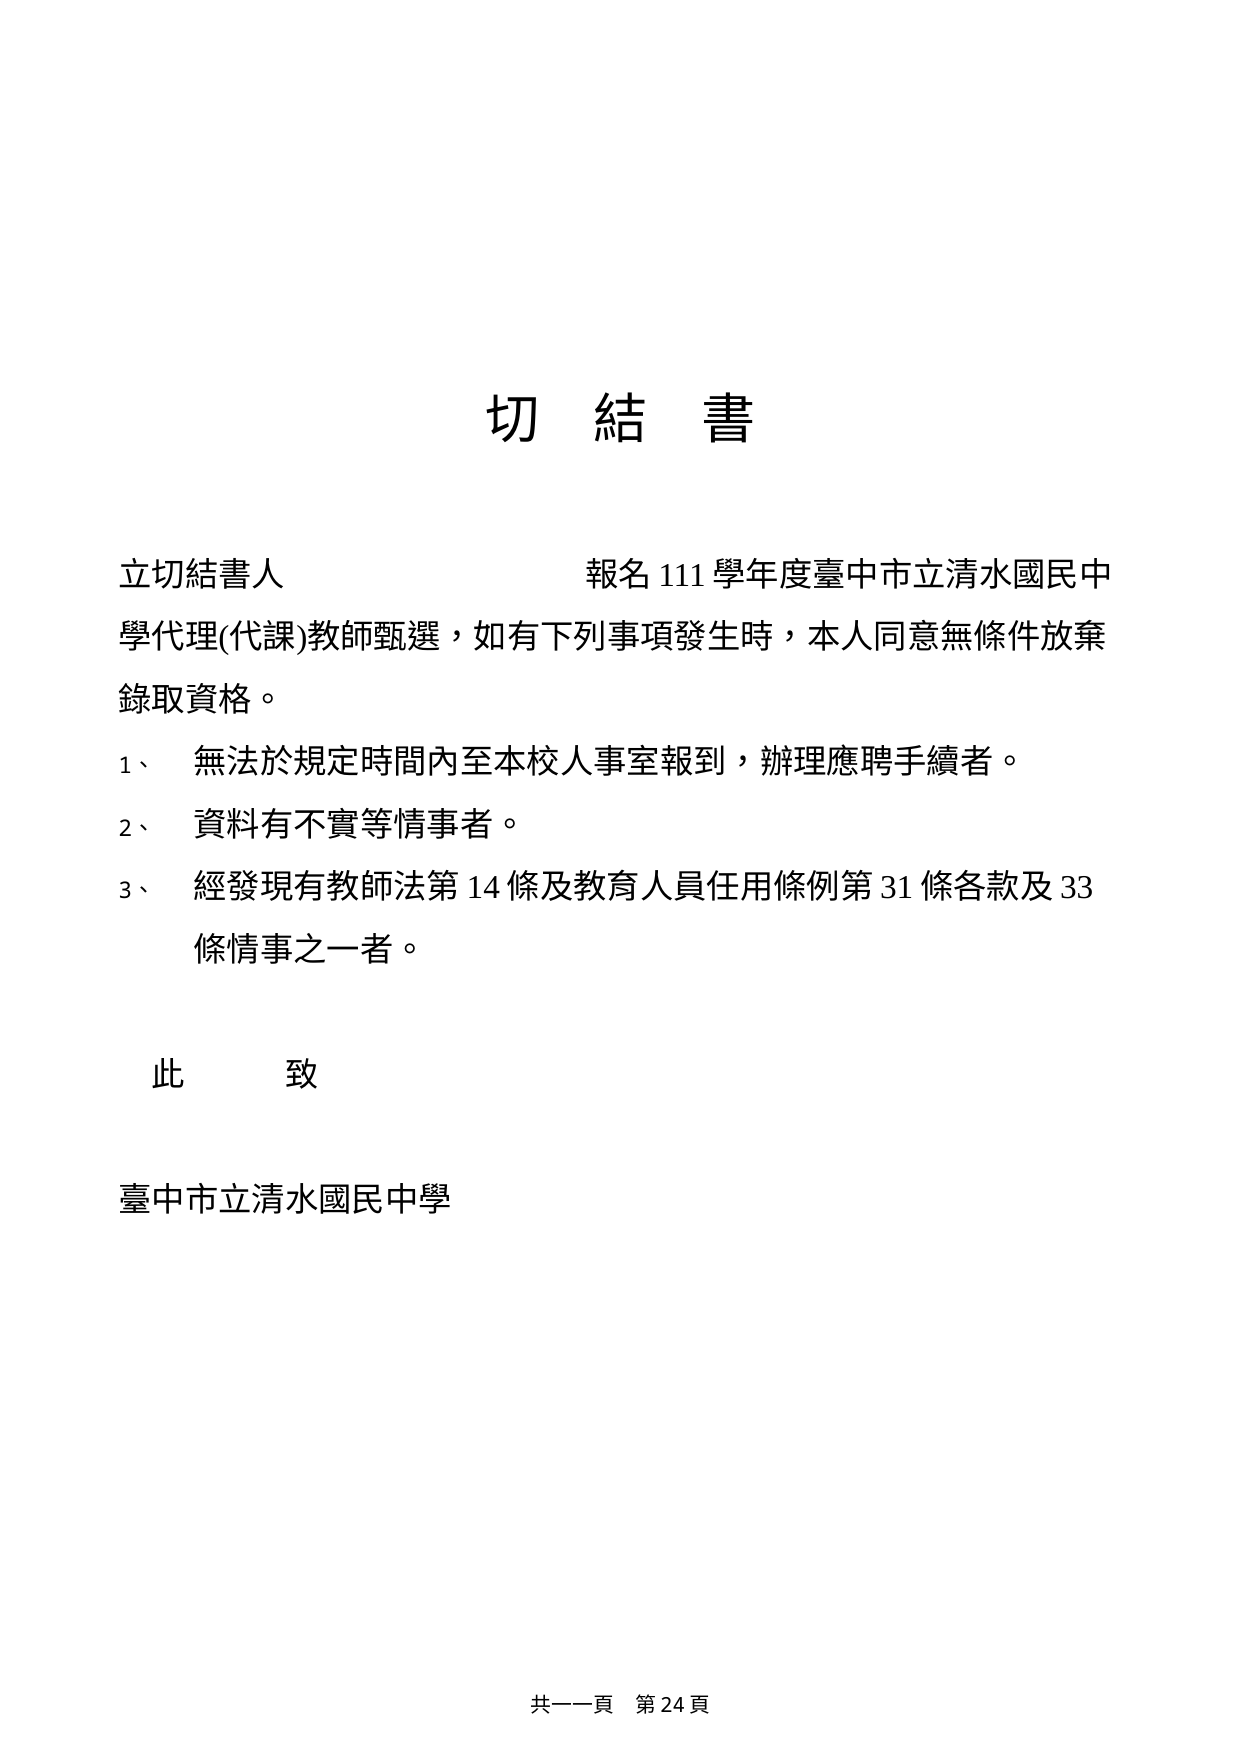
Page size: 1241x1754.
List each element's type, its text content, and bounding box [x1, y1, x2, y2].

list 資料有不實等情事者。 [118, 780, 1122, 842]
text 臺中市立清水國民中學 [118, 1155, 1122, 1217]
list 無法於規定時間內至本校人事室報到，辦理應聘手續者。 [118, 717, 1122, 780]
text 切 結 書 [118, 342, 1122, 467]
list 經發現有教師法第14條及教育人員任用條例第31條各款及33條情事之一者。 [118, 842, 1122, 967]
text 此 致 [118, 1030, 1122, 1092]
text 立切結書人 報名111學年度臺中市立清水國民中學代理(代課)教師甄選，如有下列事項發生時，本人同意無條件放棄錄取資格。 [118, 530, 1122, 717]
